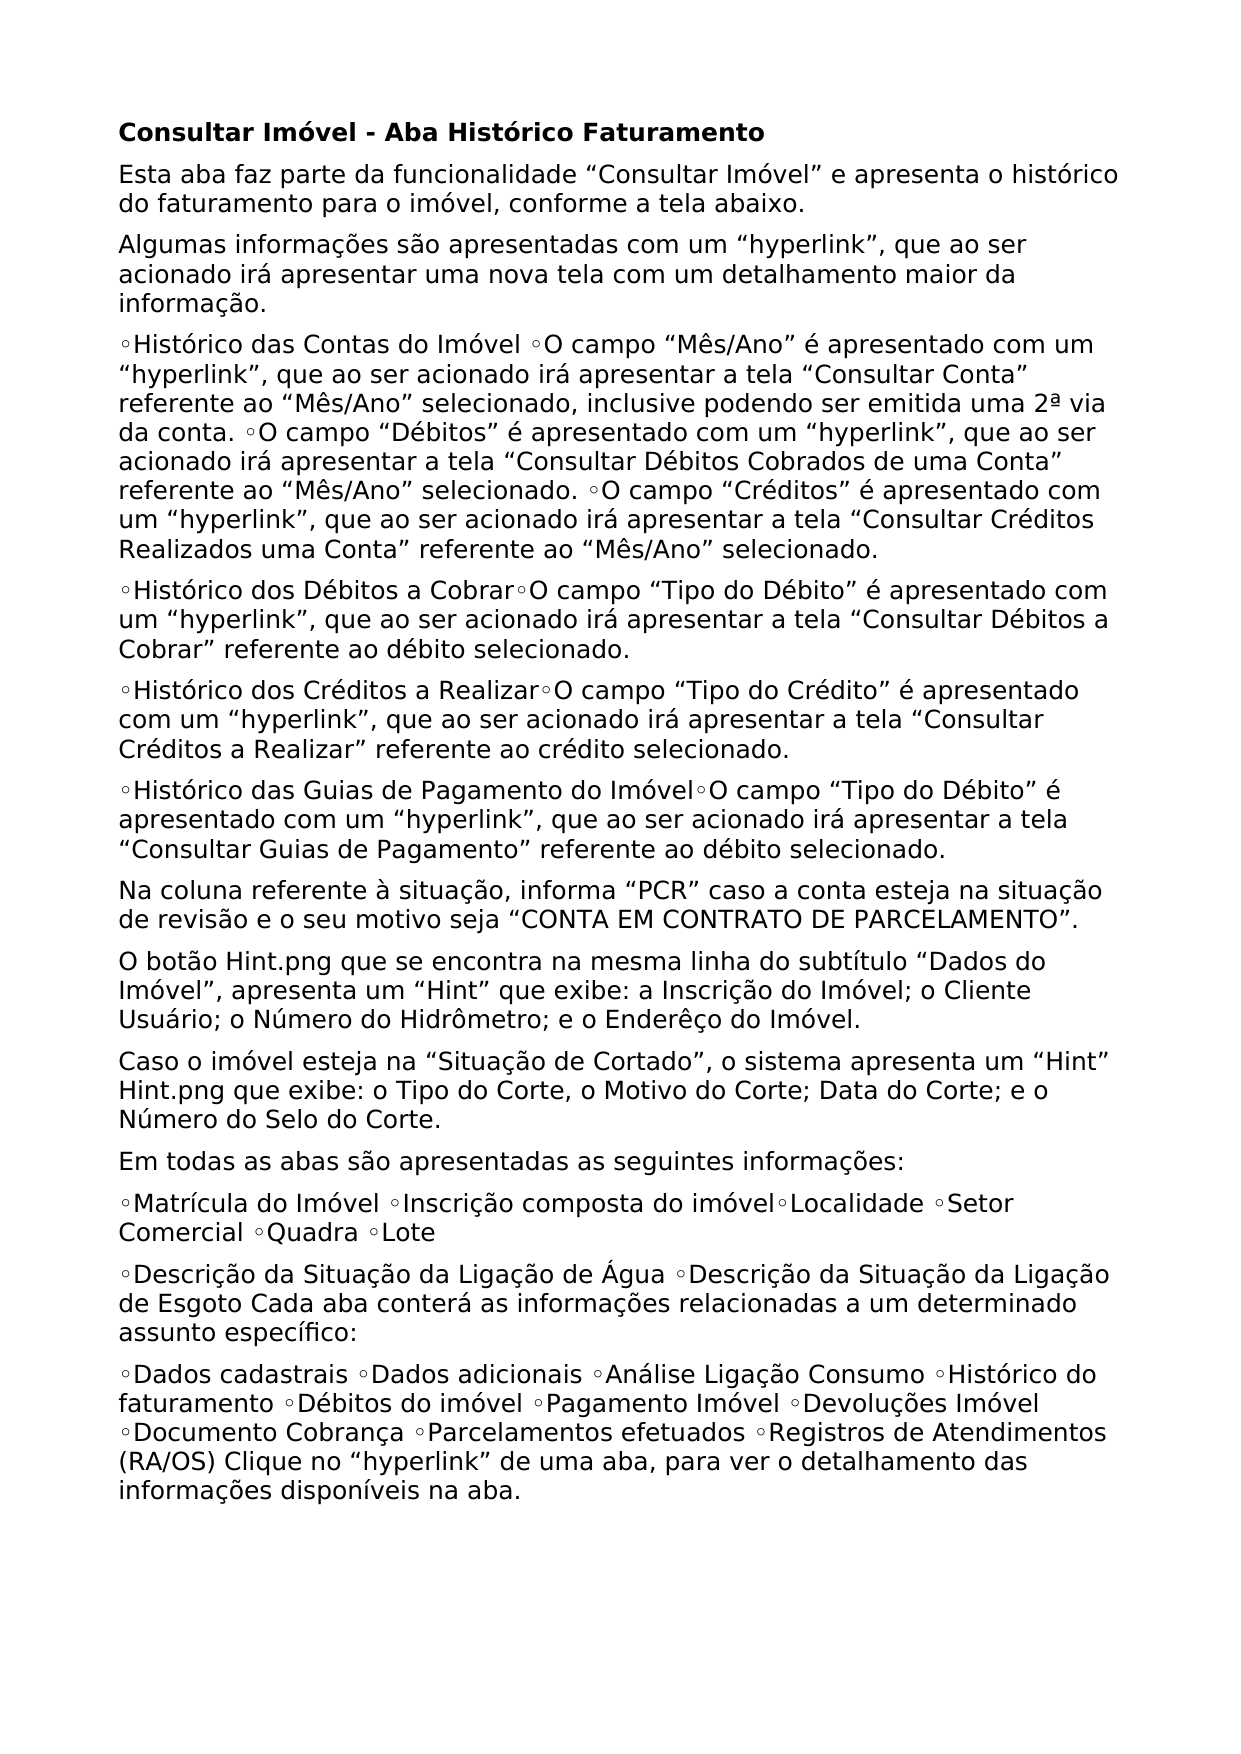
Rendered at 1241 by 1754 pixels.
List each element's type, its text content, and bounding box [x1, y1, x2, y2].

text ◦Histórico das Guias de Pagamento do Imóvel◦O campo “Tipo do Débito” é apresentado com um “hyperlink”, que ao ser acionado irá apresentar a tela “Consultar Guias de Pagamento” referente ao débito selecionado. [118, 776, 1122, 864]
text ◦Dados cadastrais ◦Dados adicionais ◦Análise Ligação Consumo ◦Histórico do faturamento ◦Débitos do imóvel ◦Pagamento Imóvel ◦Devoluções Imóvel ◦Documento Cobrança ◦Parcelamentos efetuados ◦Registros de Atendimentos (RA/OS) Clique no “hyperlink” de uma aba, para ver o detalhamento das informações disponíveis na aba. [118, 1360, 1122, 1506]
text Na coluna referente à situação, informa “PCR” caso a conta esteja na situação de revisão e o seu motivo seja “CONTA EM CONTRATO DE PARCELAMENTO”. [118, 876, 1122, 935]
text ◦Histórico dos Débitos a Cobrar◦O campo “Tipo do Débito” é apresentado com um “hyperlink”, que ao ser acionado irá apresentar a tela “Consultar Débitos a Cobrar” referente ao débito selecionado. [118, 576, 1122, 664]
text Esta aba faz parte da funcionalidade “Consultar Imóvel” e apresenta o histórico do faturamento para o imóvel, conforme a tela abaixo. [118, 160, 1122, 218]
text ◦Matrícula do Imóvel ◦Inscrição composta do imóvel◦Localidade ◦Setor Comercial ◦Quadra ◦Lote [118, 1189, 1122, 1247]
text Em todas as abas são apresentadas as seguintes informações: [118, 1147, 1122, 1176]
text Consultar Imóvel - Aba Histórico Faturamento [118, 118, 1122, 147]
text Caso o imóvel esteja na “Situação de Cortado”, o sistema apresenta um “Hint” Hint.png que exibe: o Tipo do Corte, o Motivo do Corte; Data do Corte; e o Número do Selo do Corte. [118, 1047, 1122, 1135]
text ◦Histórico dos Créditos a Realizar◦O campo “Tipo do Crédito” é apresentado com um “hyperlink”, que ao ser acionado irá apresentar a tela “Consultar Créditos a Realizar” referente ao crédito selecionado. [118, 676, 1122, 764]
text ◦Descrição da Situação da Ligação de Água ◦Descrição da Situação da Ligação de Esgoto Cada aba conterá as informações relacionadas a um determinado assunto específico: [118, 1260, 1122, 1347]
text O botão Hint.png que se encontra na mesma linha do subtítulo “Dados do Imóvel”, apresenta um “Hint” que exibe: a Inscrição do Imóvel; o Cliente Usuário; o Número do Hidrômetro; e o Enderêço do Imóvel. [118, 947, 1122, 1035]
text ◦Histórico das Contas do Imóvel ◦O campo “Mês/Ano” é apresentado com um “hyperlink”, que ao ser acionado irá apresentar a tela “Consultar Conta” referente ao “Mês/Ano” selecionado, inclusive podendo ser emitida uma 2ª via da conta. ◦O campo “Débitos” é apresentado com um “hyperlink”, que ao ser acionado irá apresentar a tela “Consultar Débitos Cobrados de uma Conta” referente ao “Mês/Ano” selecionado. ◦O campo “Créditos” é apresentado com um “hyperlink”, que ao ser acionado irá apresentar a tela “Consultar Créditos Realizados uma Conta” referente ao “Mês/Ano” selecionado. [118, 331, 1122, 564]
text Algumas informações são apresentadas com um “hyperlink”, que ao ser acionado irá apresentar uma nova tela com um detalhamento maior da informação. [118, 231, 1122, 318]
